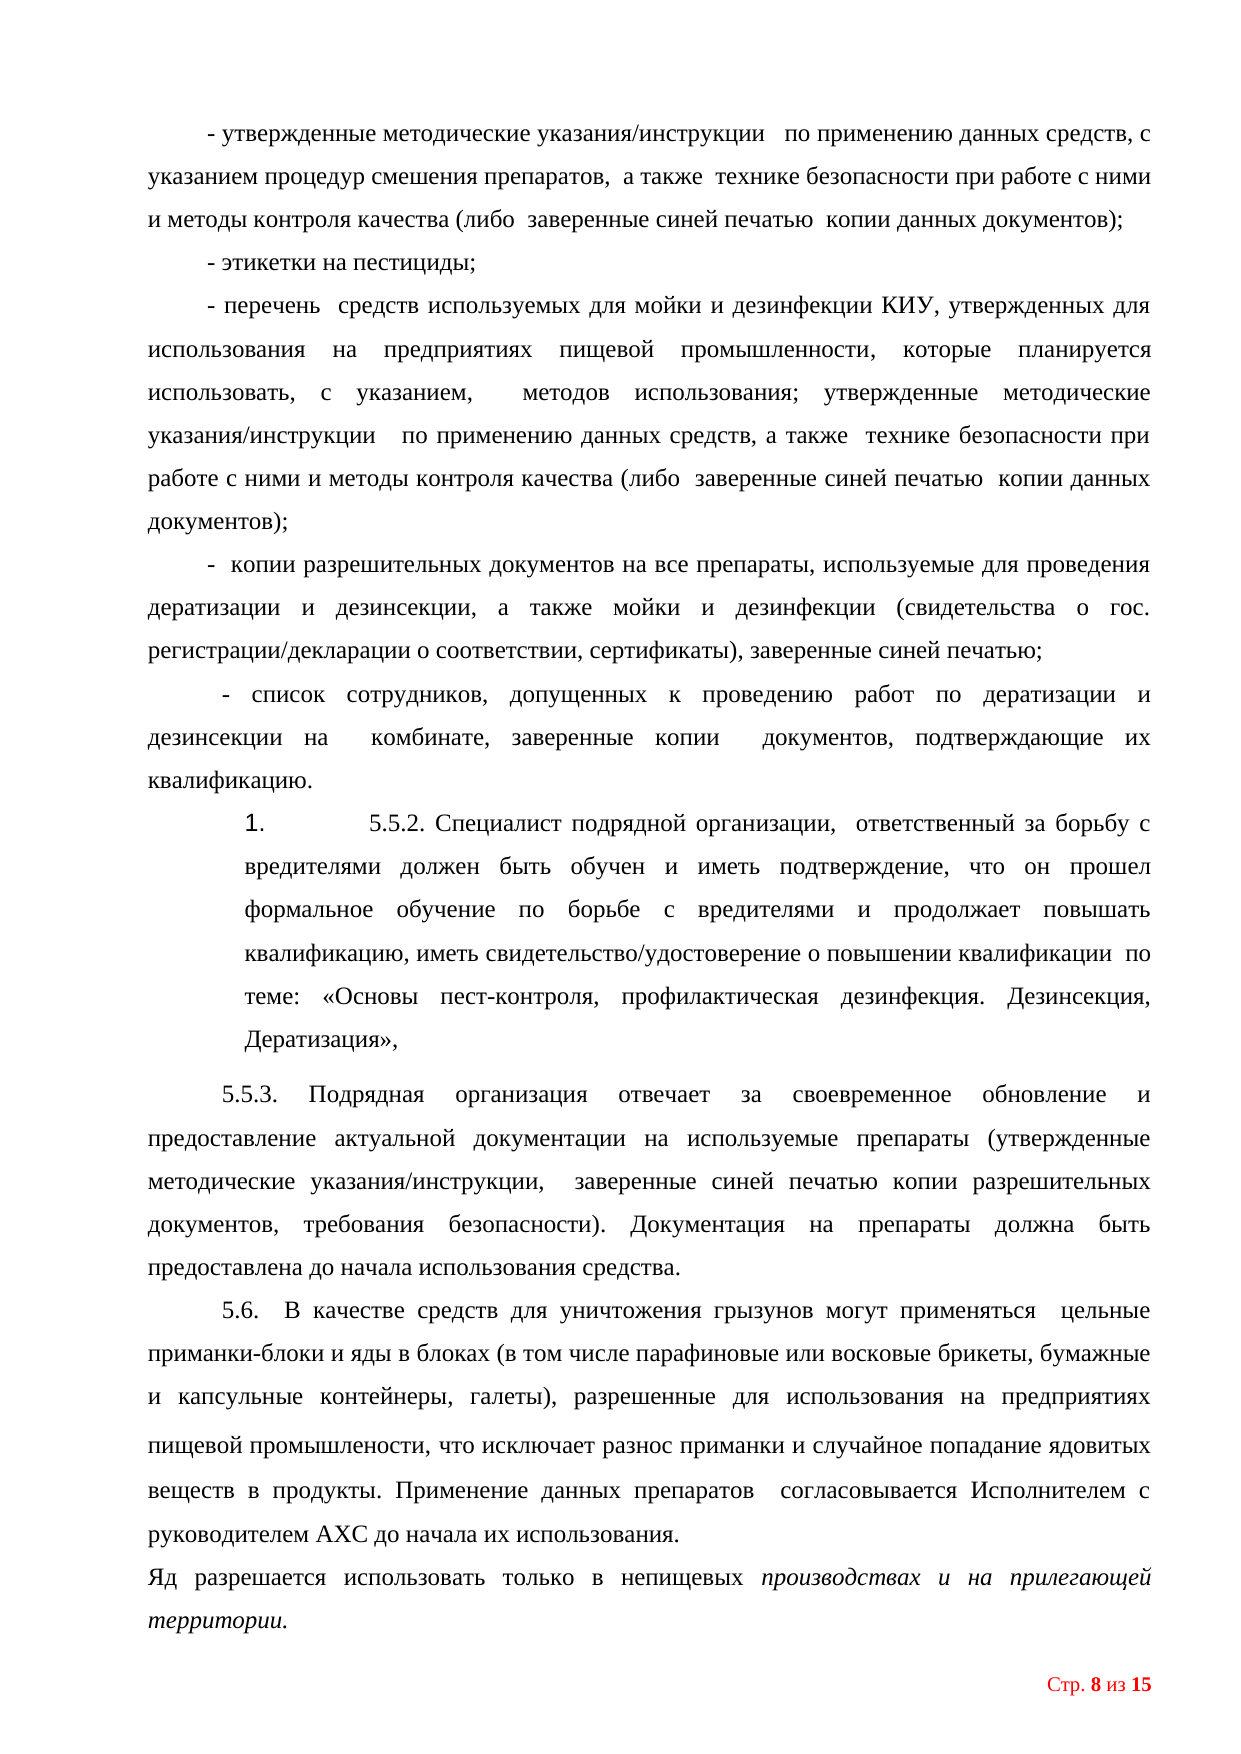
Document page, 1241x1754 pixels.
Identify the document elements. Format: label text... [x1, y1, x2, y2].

text 5.5.3. Подрядная организация отвечает за своевременное обновление и предоставление актуальной документации на используемые препараты (утвержденные методические указания/инструкции, заверенные синей печатью копии разрешительных документов, требования безопасности). Документация на препараты должна быть предоставлена до начала использования средства. [148, 1079, 1152, 1281]
list 5.5.2. Специалист подрядной организации, ответственный за борьбу с вредителями должен быть обучен и иметь подтверждение, что он прошел формальное обучение по борьбе с вредителями и продолжает повышать квалификацию, иметь свидетельство/удостоверение о повышении квалификации по теме: «Основы пест-контроля, профилактическая дезинфекция. Дезинсекция, Дератизация», [244, 808, 1152, 1053]
text Яд разрешается использовать только в непищевых производствах и на прилегающей территории. [148, 1562, 1152, 1634]
text - копии разрешительных документов на все препараты, используемые для проведения дератизации и дезинсекции, а также мойки и дезинфекции (свидетельства о гос. регистрации/декларации о соответствии, сертификаты), заверенные синей печатью; [148, 549, 1152, 664]
text - список сотрудников, допущенных к проведению работ по дератизации и дезинсекции на комбинате, заверенные копии документов, подтверждающие их квалификацию. [148, 679, 1152, 794]
text - перечень средств используемых для мойки и дезинфекции КИУ, утвержденных для использования на предприятиях пищевой промышленности, которые планируется использовать, с указанием, методов использования; утвержденные методические указания/инструкции по применению данных средств, а также технике безопасности при работе с ними и методы контроля качества (либо заверенные синей печатью копии данных документов); [148, 291, 1152, 535]
text - этикетки на пестициды; [148, 247, 1152, 276]
text - утвержденные методические указания/инструкции по применению данных средств, с указанием процедур смешения препаратов, а также технике безопасности при работе с ними и методы контроля качества (либо заверенные синей печатью копии данных документов); [148, 118, 1152, 233]
text 5.6. В качестве средств для уничтожения грызунов могут применяться цельные приманки-блоки и яды в блоках (в том числе парафиновые или восковые брикеты, бумажные и капсульные контейнеры, галеты), разрешенные для использования на предприятиях пищевой промышлености, что исключает разнос приманки и случайное попадание ядовитых веществ в продукты. Применение данных препаратов согласовывается Исполнителем с руководителем АХС до начала их использования. [148, 1295, 1152, 1547]
